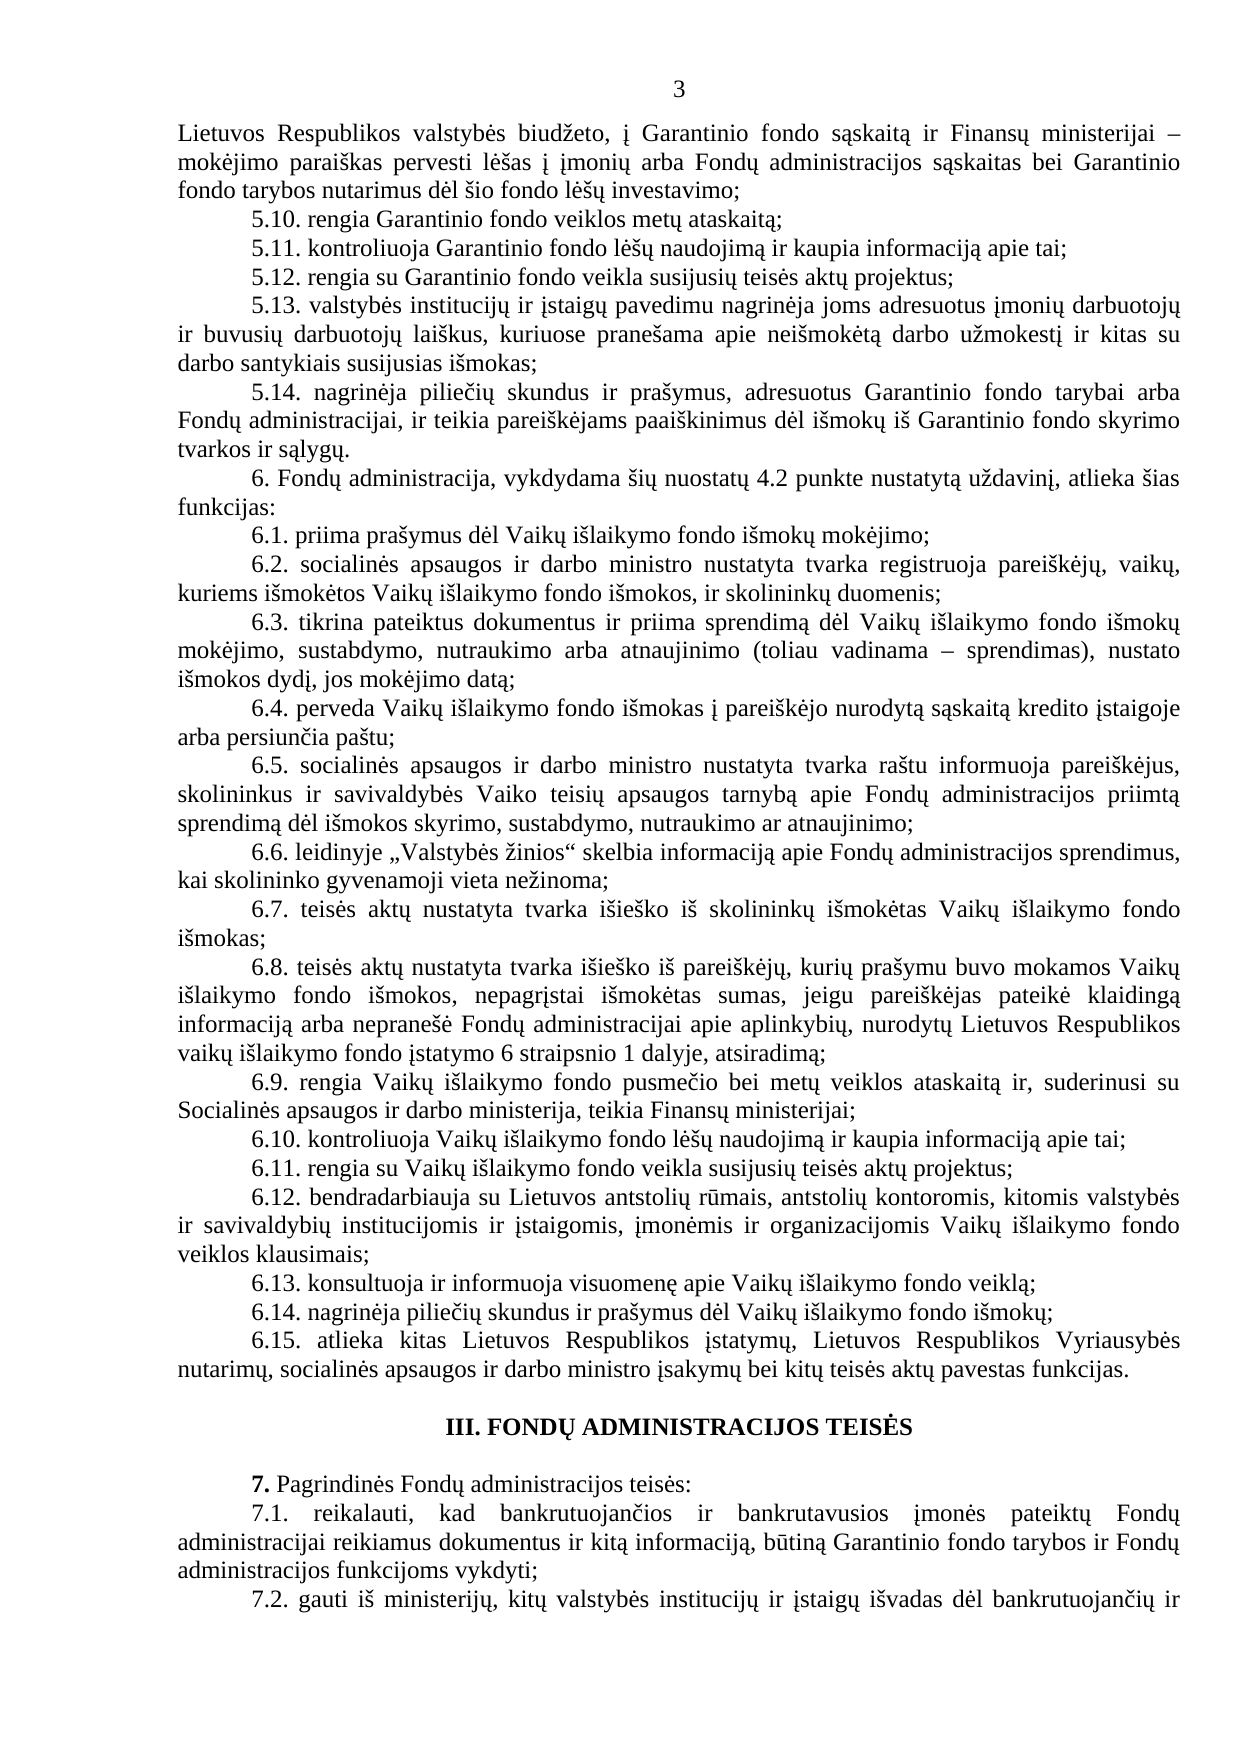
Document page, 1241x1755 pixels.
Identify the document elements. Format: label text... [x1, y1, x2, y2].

text 5.13. valstybės institucijų ir įstaigų pavedimu nagrinėja joms adresuotus įmonių darbuotojų ir buvusių darbuotojų laiškus, kuriuose pranešama apie neišmokėtą darbo užmokestį ir kitas su darbo santykiais susijusias išmokas; [177, 291, 1181, 377]
text 6.6. leidinyje „Valstybės žinios“ skelbia informaciją apie Fondų administracijos sprendimus, kai skolininko gyvenamoji vieta nežinoma; [177, 837, 1181, 894]
text III. FONDŲ ADMINISTRACIJOS TEISĖS [177, 1412, 1181, 1441]
text 6.1. priima prašymus dėl Vaikų išlaikymo fondo išmokų mokėjimo; [177, 521, 1181, 549]
text 6.4. perveda Vaikų išlaikymo fondo išmokas į pareiškėjo nurodytą sąskaitą kredito įstaigoje arba persiunčia paštu; [177, 693, 1181, 751]
text 7. Pagrindinės Fondų administracijos teisės: [177, 1469, 1181, 1498]
text 6.5. socialinės apsaugos ir darbo ministro nustatyta tvarka raštu informuoja pareiškėjus, skolininkus ir savivaldybės Vaiko teisių apsaugos tarnybą apie Fondų administracijos priimtą sprendimą dėl išmokos skyrimo, sustabdymo, nutraukimo ar atnaujinimo; [177, 751, 1181, 837]
text 5.11. kontroliuoja Garantinio fondo lėšų naudojimą ir kaupia informaciją apie tai; [177, 233, 1181, 262]
text 6. Fondų administracija, vykdydama šių nuostatų 4.2 punkte nustatytą uždavinį, atlieka šias funkcijas: [177, 463, 1181, 521]
text Lietuvos Respublikos valstybės biudžeto, į Garantinio fondo sąskaitą ir Finansų ministerijai – mokėjimo paraiškas pervesti lėšas į įmonių arba Fondų administracijos sąskaitas bei Garantinio fondo tarybos nutarimus dėl šio fondo lėšų investavimo; [177, 118, 1181, 204]
text 5.12. rengia su Garantinio fondo veikla susijusių teisės aktų projektus; [177, 262, 1181, 291]
text 6.7. teisės aktų nustatyta tvarka išieško iš skolininkų išmokėtas Vaikų išlaikymo fondo išmokas; [177, 894, 1181, 952]
text 6.9. rengia Vaikų išlaikymo fondo pusmečio bei metų veiklos ataskaitą ir, suderinusi su Socialinės apsaugos ir darbo ministerija, teikia Finansų ministerijai; [177, 1067, 1181, 1124]
text 6.3. tikrina pateiktus dokumentus ir priima sprendimą dėl Vaikų išlaikymo fondo išmokų mokėjimo, sustabdymo, nutraukimo arba atnaujinimo (toliau vadinama – sprendimas), nustato išmokos dydį, jos mokėjimo datą; [177, 607, 1181, 693]
text 6.2. socialinės apsaugos ir darbo ministro nustatyta tvarka registruoja pareiškėjų, vaikų, kuriems išmokėtos Vaikų išlaikymo fondo išmokos, ir skolininkų duomenis; [177, 549, 1181, 607]
text 6.13. konsultuoja ir informuoja visuomenę apie Vaikų išlaikymo fondo veiklą; [177, 1268, 1181, 1297]
text 6.10. kontroliuoja Vaikų išlaikymo fondo lėšų naudojimą ir kaupia informaciją apie tai; [177, 1124, 1181, 1153]
text 7.1. reikalauti, kad bankrutuojančios ir bankrutavusios įmonės pateiktų Fondų administracijai reikiamus dokumentus ir kitą informaciją, būtiną Garantinio fondo tarybos ir Fondų administracijos funkcijoms vykdyti; [177, 1498, 1181, 1584]
text 5.10. rengia Garantinio fondo veiklos metų ataskaitą; [177, 204, 1181, 233]
text 6.15. atlieka kitas Lietuvos Respublikos įstatymų, Lietuvos Respublikos Vyriausybės nutarimų, socialinės apsaugos ir darbo ministro įsakymų bei kitų teisės aktų pavestas funkcijas. [177, 1326, 1181, 1383]
text 6.11. rengia su Vaikų išlaikymo fondo veikla susijusių teisės aktų projektus; [177, 1153, 1181, 1182]
text 7.2. gauti iš ministerijų, kitų valstybės institucijų ir įstaigų išvadas dėl bankrutuojančių ir [177, 1584, 1181, 1613]
text 6.14. nagrinėja piliečių skundus ir prašymus dėl Vaikų išlaikymo fondo išmokų; [177, 1297, 1181, 1326]
text 6.12. bendradarbiauja su Lietuvos antstolių rūmais, antstolių kontoromis, kitomis valstybės ir savivaldybių institucijomis ir įstaigomis, įmonėmis ir organizacijomis Vaikų išlaikymo fondo veiklos klausimais; [177, 1182, 1181, 1268]
text 6.8. teisės aktų nustatyta tvarka išieško iš pareiškėjų, kurių prašymu buvo mokamos Vaikų išlaikymo fondo išmokos, nepagrįstai išmokėtas sumas, jeigu pareiškėjas pateikė klaidingą informaciją arba nepranešė Fondų administracijai apie aplinkybių, nurodytų Lietuvos Respublikos vaikų išlaikymo fondo įstatymo 6 straipsnio 1 dalyje, atsiradimą; [177, 952, 1181, 1067]
text 5.14. nagrinėja piliečių skundus ir prašymus, adresuotus Garantinio fondo tarybai arba Fondų administracijai, ir teikia pareiškėjams paaiškinimus dėl išmokų iš Garantinio fondo skyrimo tvarkos ir sąlygų. [177, 377, 1181, 463]
